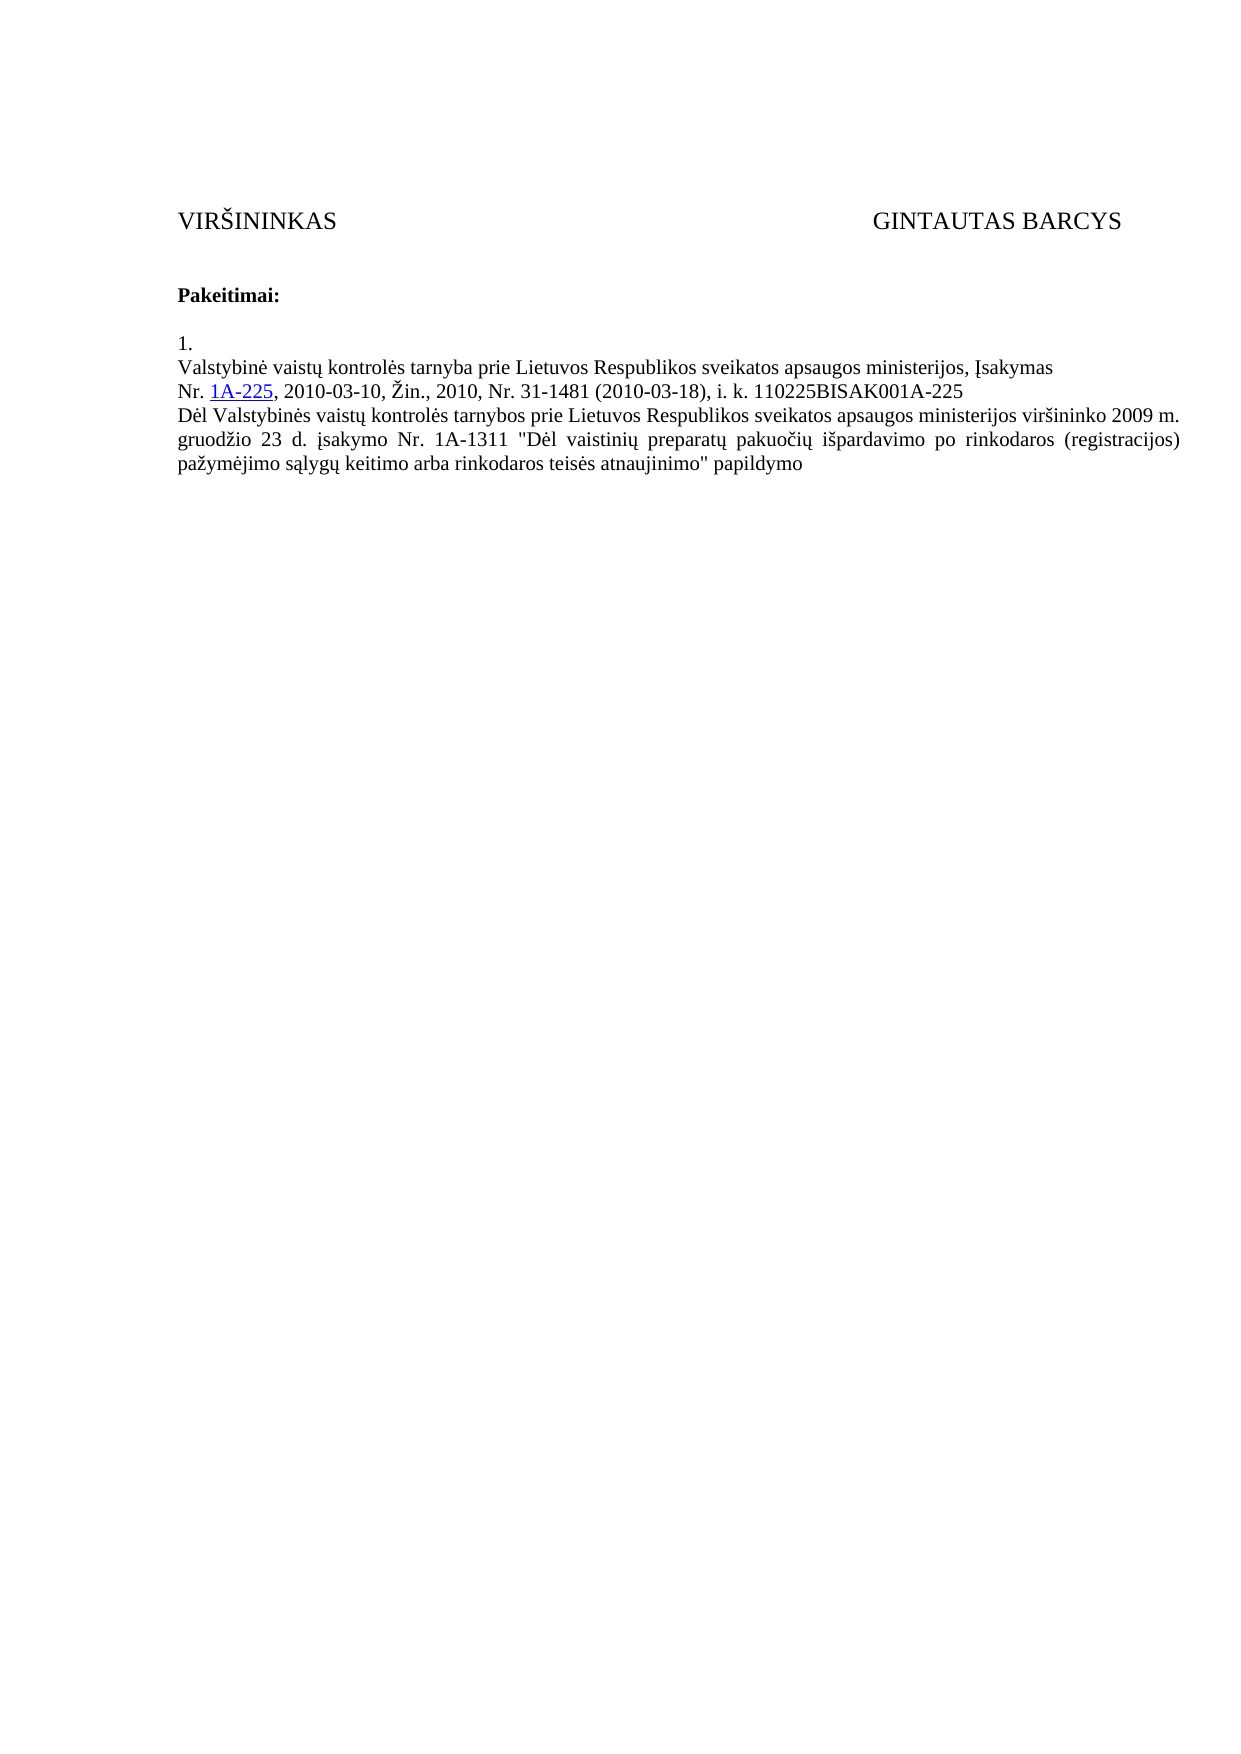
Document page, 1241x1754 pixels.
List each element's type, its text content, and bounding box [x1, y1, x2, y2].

text Valstybinė vaistų kontrolės tarnyba prie Lietuvos Respublikos sveikatos apsaugos ministerijos, Įsakymas [177, 355, 1181, 379]
text Dėl Valstybinės vaistų kontrolės tarnybos prie Lietuvos Respublikos sveikatos apsaugos ministerijos viršininko 2009 m. gruodžio 23 d. įsakymo Nr. 1A-1311 "Dėl vaistinių preparatų pakuočių išpardavimo po rinkodaros (registracijos) pažymėjimo sąlygų keitimo arba rinkodaros teisės atnaujinimo" papildymo [177, 403, 1181, 475]
text Nr. 1A-225, 2010-03-10, Žin., 2010, Nr. 31-1481 (2010-03-18), i. k. 110225BISAK001A-225 [177, 379, 1181, 403]
text Pakeitimai: [177, 283, 1181, 307]
text 1. [177, 331, 1181, 355]
text Viršininkas Gintautas Barcys [177, 206, 1181, 235]
